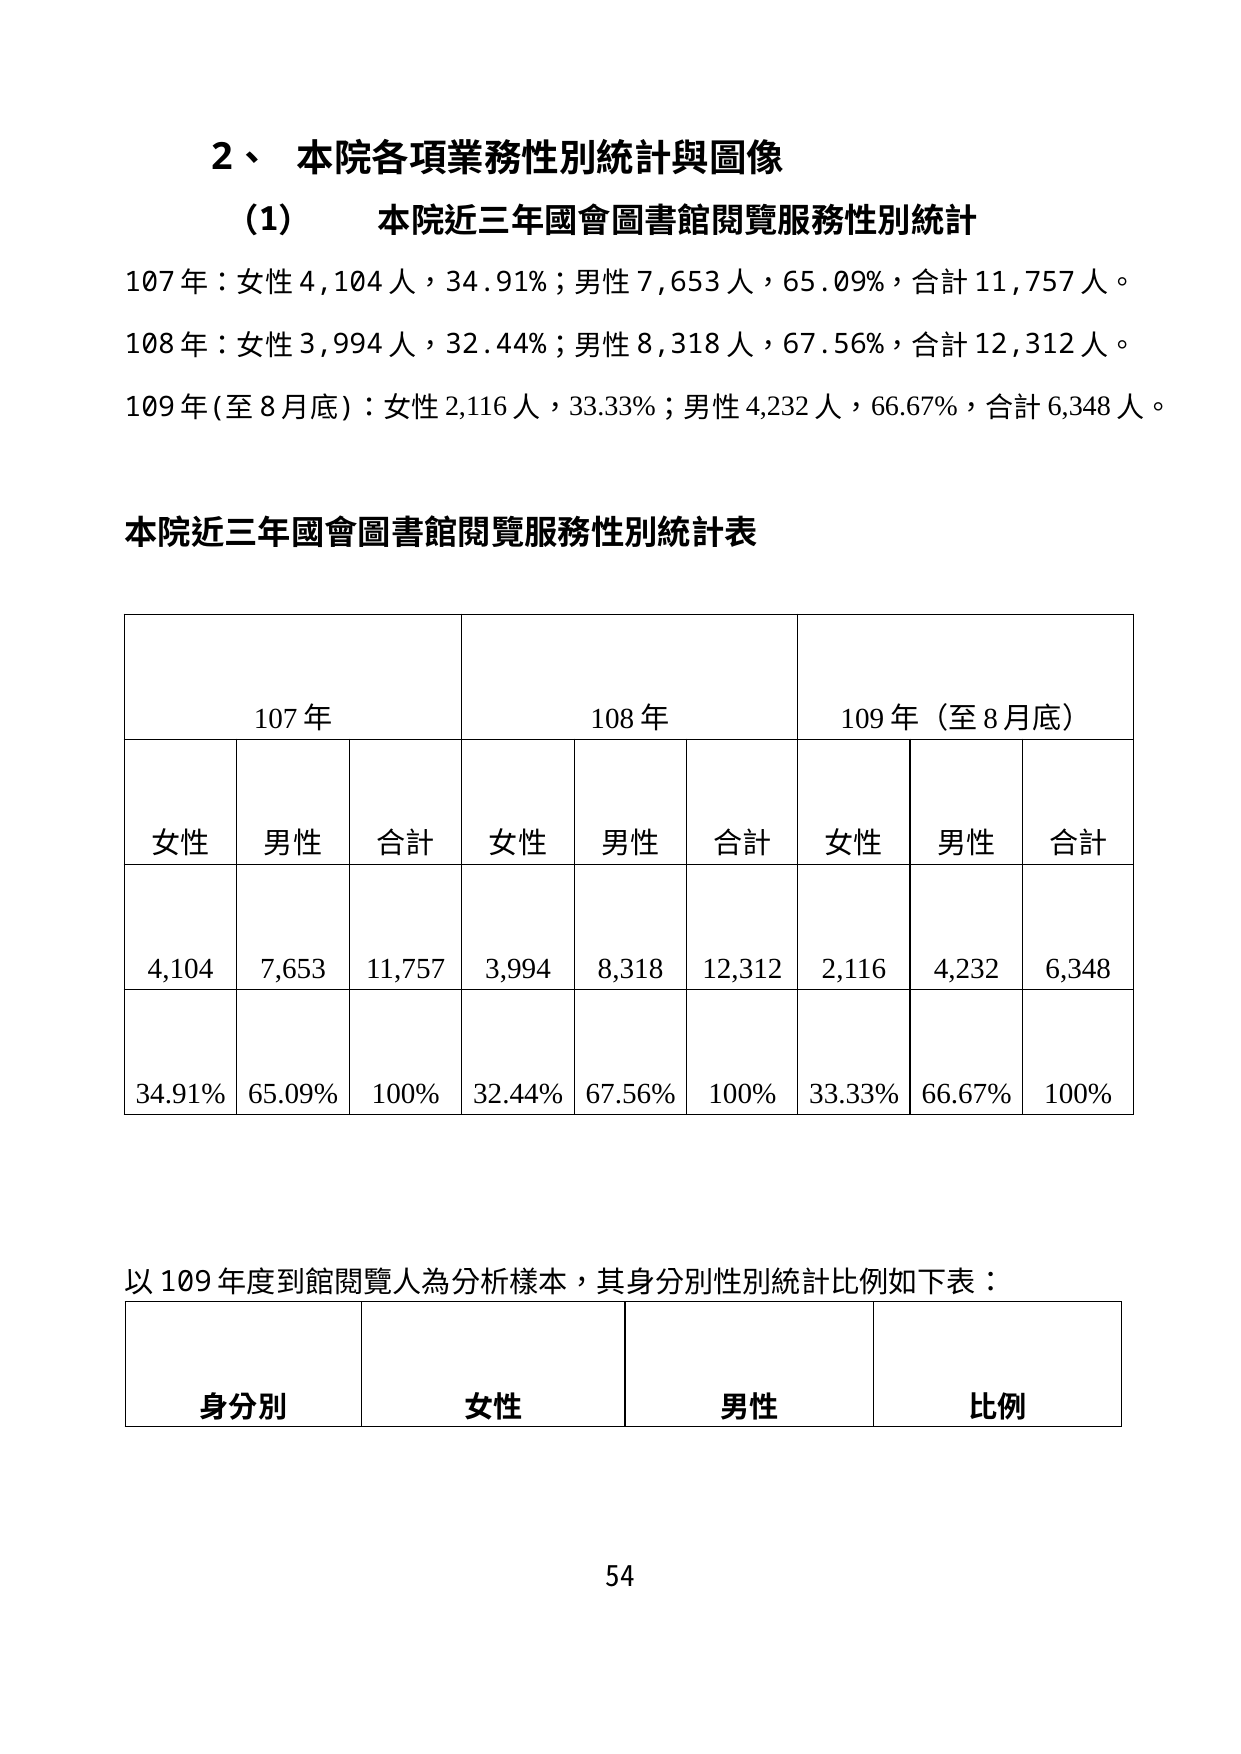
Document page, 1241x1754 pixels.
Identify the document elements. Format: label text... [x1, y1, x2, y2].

table_cell 6,348 [1023, 865, 1133, 988]
text 107年：女性4,104人，34.91%；男性7,653人，65.09%，合計11,757人。 [124, 238, 1202, 301]
table_header 男性 [626, 1302, 873, 1426]
text 本院近三年國會圖書館閱覽服務性別統計表 [124, 488, 1116, 551]
table_cell 67.56% [575, 990, 686, 1113]
table_header 107年 [125, 615, 461, 738]
table_cell 女性 [125, 740, 236, 863]
text 108年：女性3,994人，32.44%；男性8,318人，67.56%，合計12,312人。 [124, 301, 1202, 363]
table_header 比例 [874, 1302, 1121, 1426]
table_cell 男性 [575, 740, 686, 863]
table_cell 65.09% [237, 990, 349, 1113]
table_cell 男性 [911, 740, 1022, 863]
list 本院近三年國會圖書館閱覽服務性別統計 [225, 176, 1116, 238]
table_cell 女性 [462, 740, 574, 863]
table_cell 12,312 [687, 865, 797, 988]
table_cell 32.44% [462, 990, 574, 1113]
table_cell 100% [1023, 990, 1133, 1113]
table_cell 100% [350, 990, 461, 1113]
table_cell 7,653 [237, 865, 349, 988]
table_cell 2,116 [798, 865, 909, 988]
table_cell 3,994 [462, 865, 574, 988]
table_header 109年（至8月底） [798, 615, 1133, 738]
table_cell 合計 [350, 740, 461, 863]
table_cell 8,318 [575, 865, 686, 988]
table_cell 男性 [237, 740, 349, 863]
text 109年(至8月底)：女性2,116人，33.33%；男性4,232人，66.67%，合計6,348人。 [124, 363, 1202, 426]
table_cell 34.91% [125, 990, 236, 1113]
table_header 身分別 [126, 1302, 361, 1426]
table_cell 11,757 [350, 865, 461, 988]
table_cell 女性 [798, 740, 909, 863]
text 以109年度到館閱覽人為分析樣本，其身分別性別統計比例如下表： [124, 1238, 1116, 1301]
table_cell 4,104 [125, 865, 236, 988]
table_cell 100% [687, 990, 797, 1113]
table_header 108年 [462, 615, 797, 738]
table_cell 合計 [1023, 740, 1133, 863]
table_cell 66.67% [911, 990, 1022, 1113]
table_cell 4,232 [911, 865, 1022, 988]
list 本院各項業務性別統計與圖像 [210, 113, 1116, 176]
table_cell 合計 [687, 740, 797, 863]
table_header 女性 [362, 1302, 624, 1426]
table_cell 33.33% [798, 990, 909, 1113]
